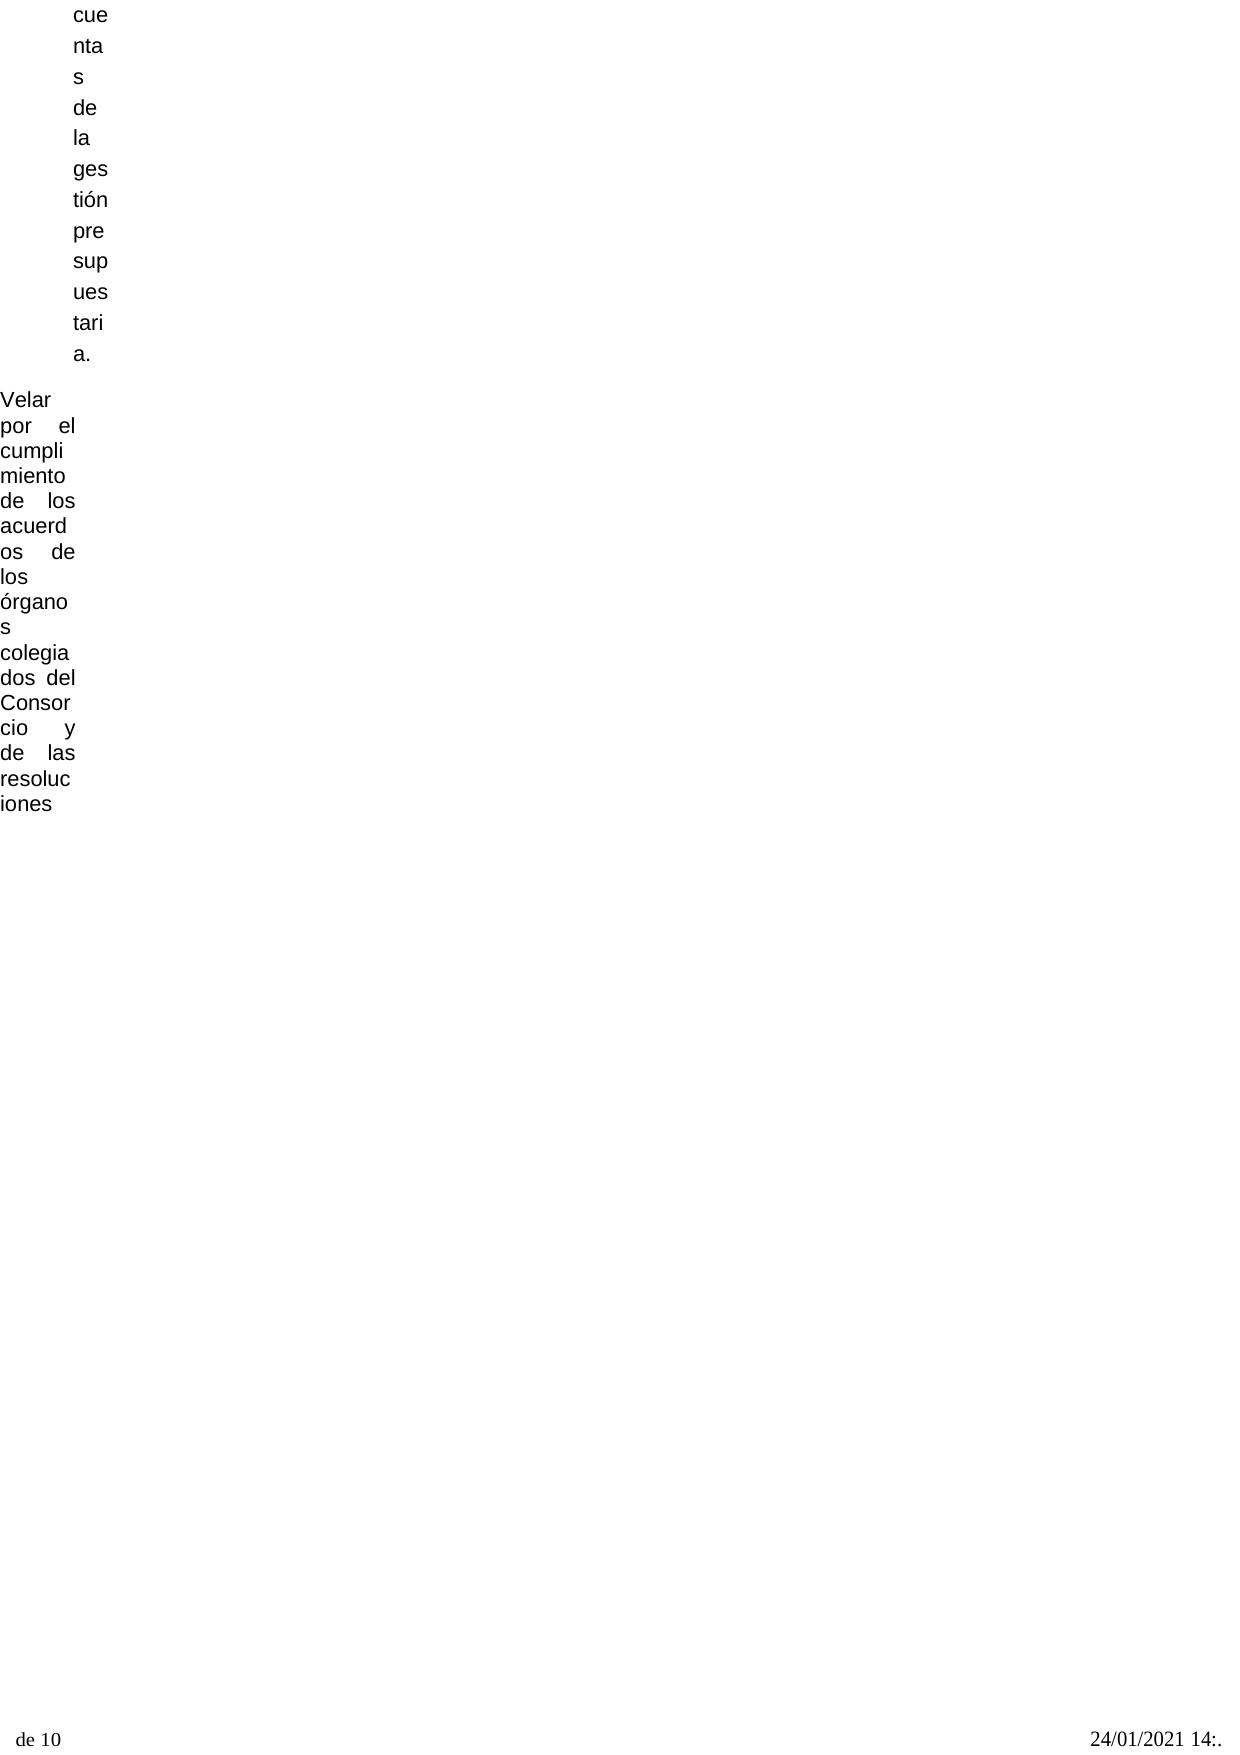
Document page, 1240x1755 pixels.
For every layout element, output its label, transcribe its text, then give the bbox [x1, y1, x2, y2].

list Velar por el cumplimiento de los acuerdos de los órganos colegiados del Consorcio y de las resoluciones [0, 387, 75, 816]
list Impulsar la gestión económica, formular las propuestas de gastos correspondientes, y rendir cuentas de la gestión presupuestaria. [73, 2, 88, 366]
